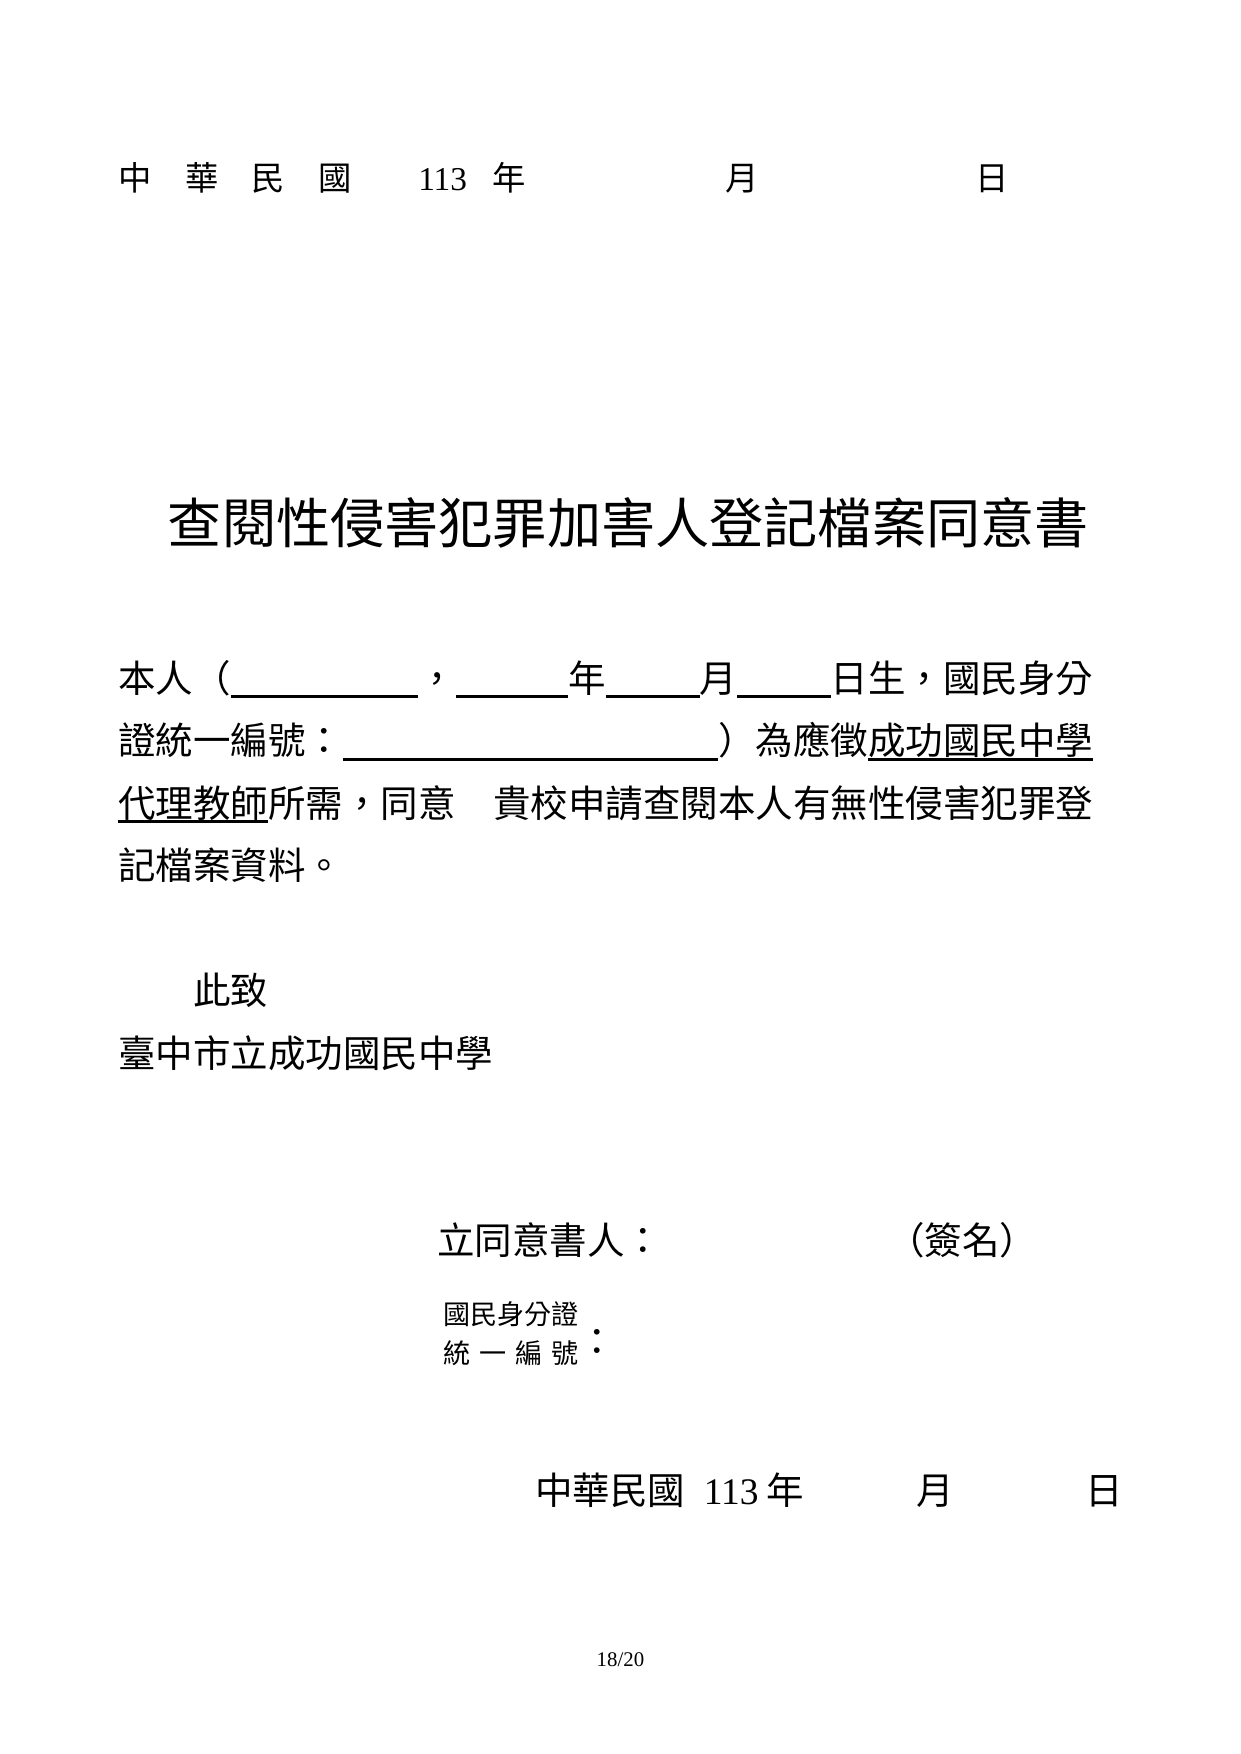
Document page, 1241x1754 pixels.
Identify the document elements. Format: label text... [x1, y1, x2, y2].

text 國民身分證統一編號： [118, 1259, 1122, 1384]
text 此致 [118, 947, 1122, 1009]
text 查閱性侵害犯罪加害人登記檔案同意書 [118, 447, 1138, 572]
text 臺中市立成功國民中學 [118, 1009, 1122, 1072]
text 中 華 民 國 113 年 月 日 [118, 134, 1122, 197]
text 中華民國 113年 月 日 [118, 1447, 1122, 1509]
text 立同意書人： （簽名） [118, 1197, 1122, 1259]
text 本人（ ， 年 月 日生，國民身分證統一編號： ）為應徵成功國民中學代理教師所需，同意 貴校申請查閱本人有無性侵害犯罪登記檔案資料。 [118, 634, 1122, 884]
